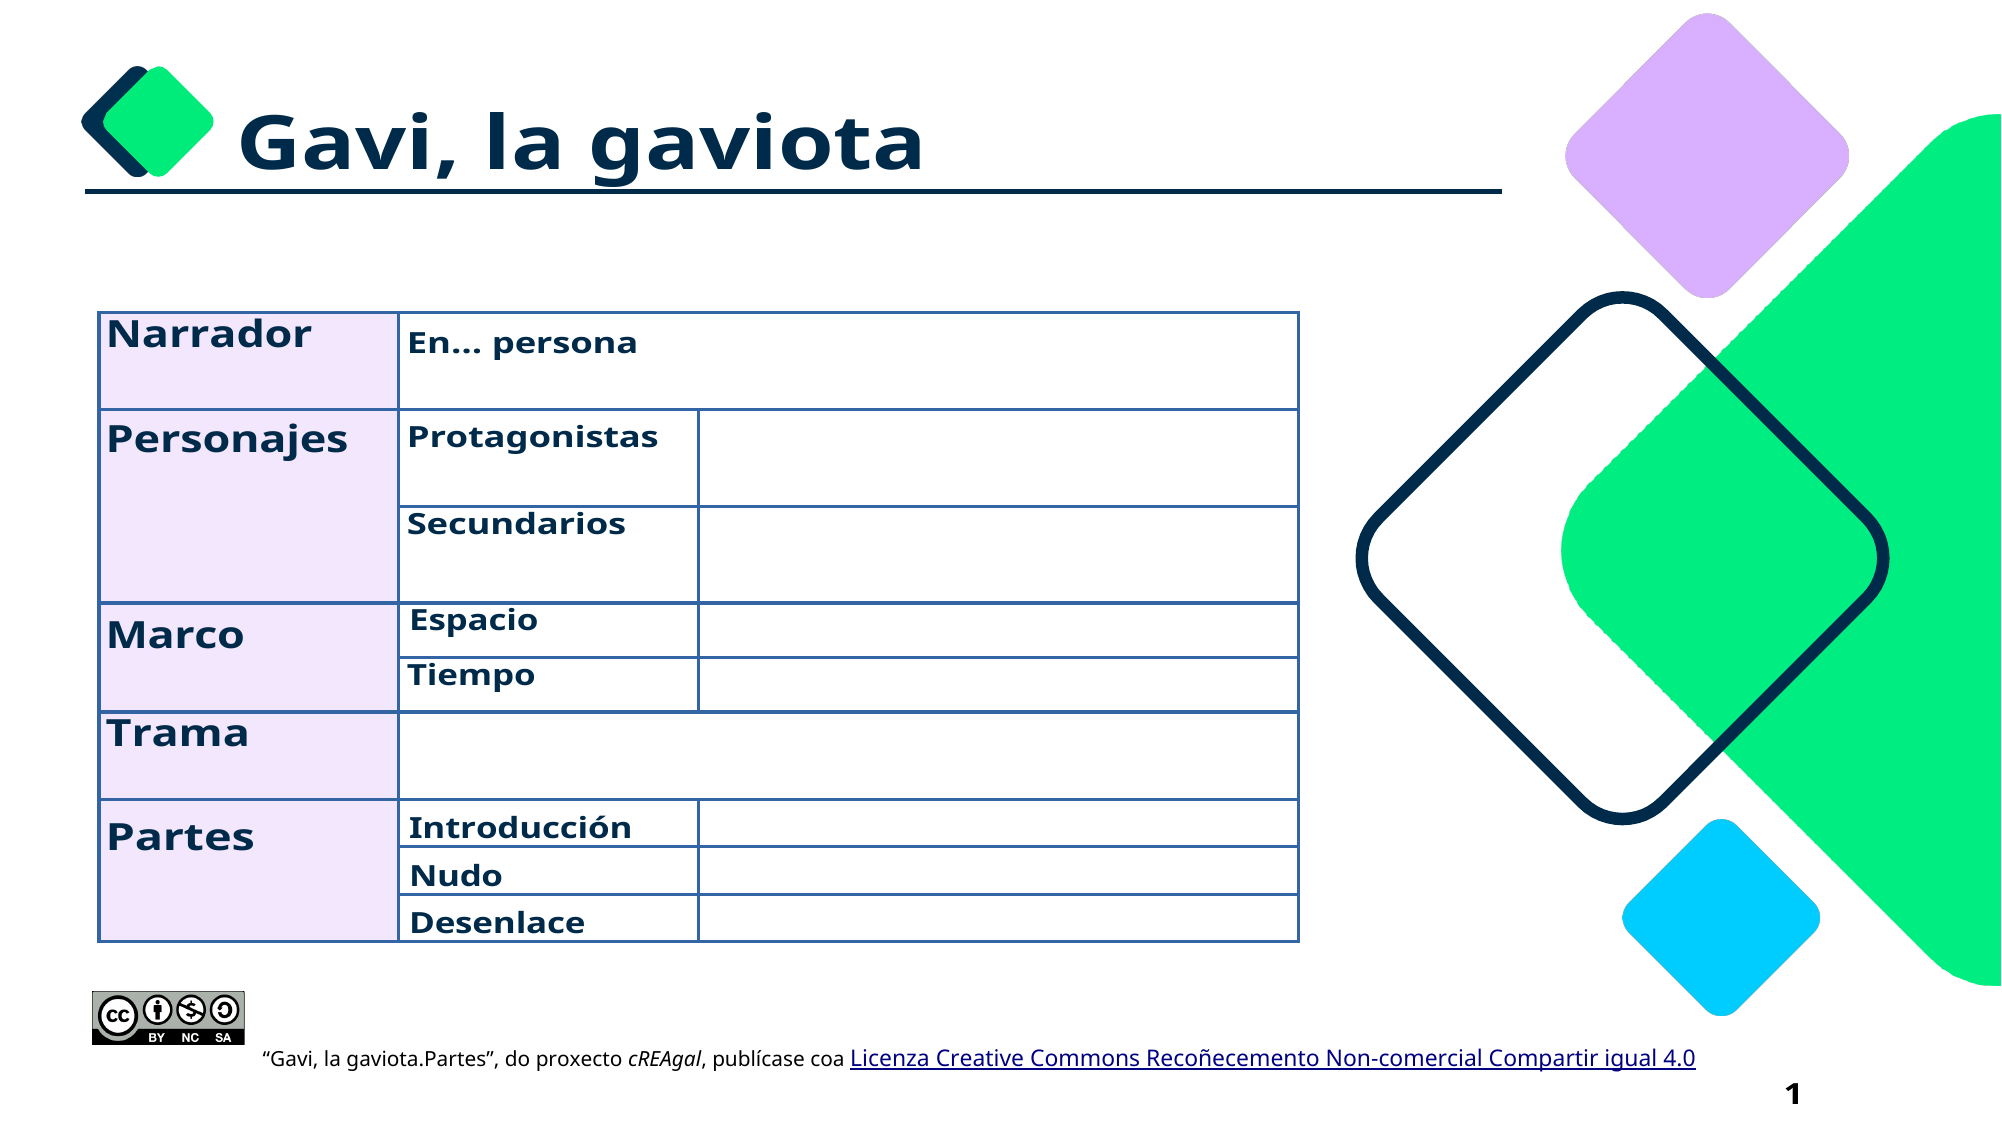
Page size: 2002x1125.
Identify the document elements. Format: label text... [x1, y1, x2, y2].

text “Gavi, la gaviota.Partes”, do proxecto cREAgal, publícase coa Licenza Creative Commons Recoñecemento Non-comercial Compartir igual 4.0 [85, 1042, 1816, 1073]
table_cell Introducción [400, 801, 697, 845]
picture [1561, 304, 1877, 812]
table_cell [700, 508, 1297, 601]
table_cell [400, 714, 1297, 798]
table_cell Espacio [400, 605, 697, 656]
table_header Narrador [101, 314, 397, 408]
table_cell Trama [101, 714, 397, 798]
table_cell [700, 801, 1297, 845]
picture [1561, 13, 2001, 1016]
table_cell Desenlace [400, 896, 697, 940]
table_cell Protagonistas [400, 411, 697, 504]
table_cell [700, 411, 1297, 504]
table_cell Nudo [400, 848, 697, 892]
table_cell Marco [101, 605, 397, 710]
table_cell [700, 605, 1297, 656]
table_cell Tiempo [400, 659, 697, 710]
picture [81, 66, 156, 177]
table_cell Personajes [101, 411, 397, 601]
picture [163, 149, 193, 177]
text Gavi, la gaviota [236, 89, 1816, 191]
table_cell [700, 896, 1297, 940]
table_cell [700, 659, 1297, 710]
picture [163, 66, 193, 94]
text 1 [85, 1073, 1804, 1113]
table_cell Partes [101, 801, 397, 940]
table_cell Secundarios [400, 508, 697, 601]
picture [92, 991, 245, 1045]
table_header En… persona [400, 314, 1297, 408]
table_cell [700, 848, 1297, 892]
